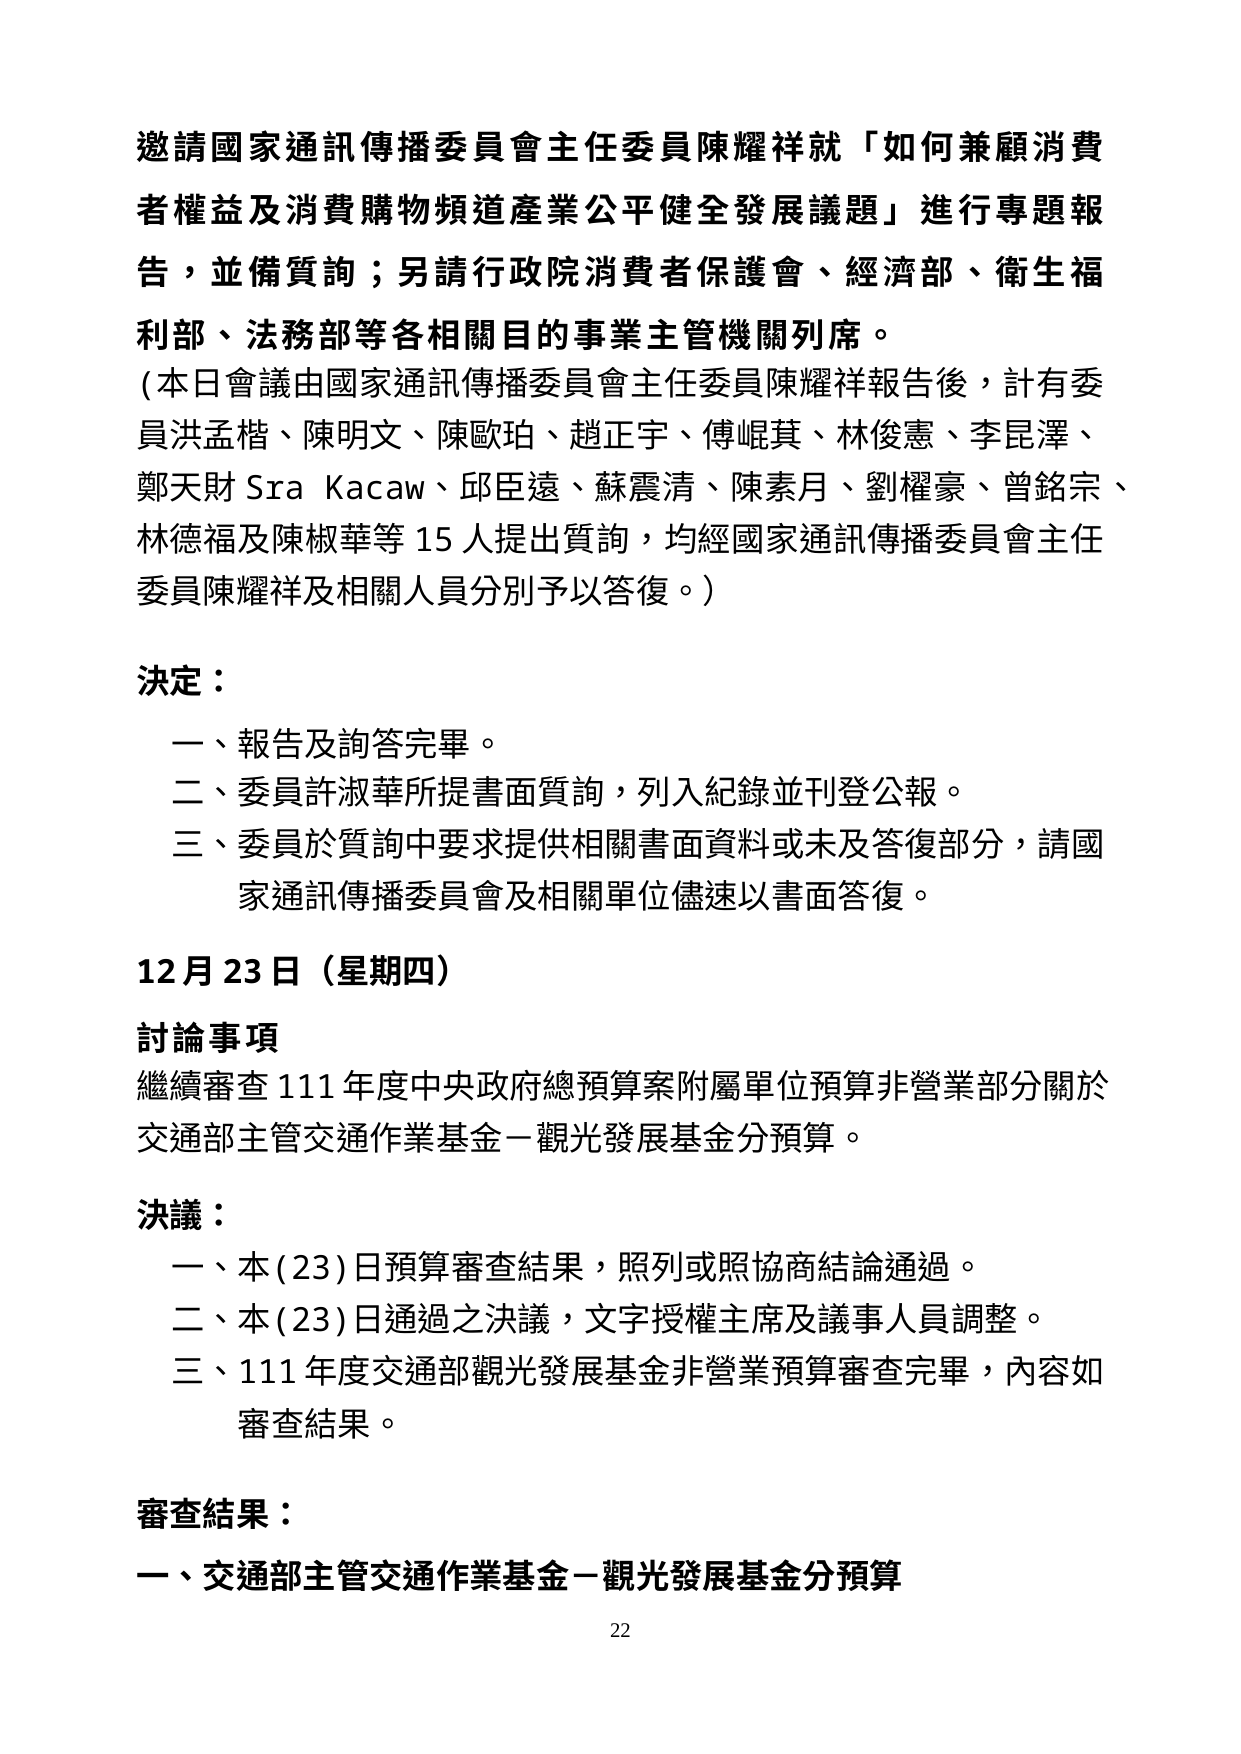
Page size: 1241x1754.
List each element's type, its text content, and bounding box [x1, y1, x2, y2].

text 三、111年度交通部觀光發展基金非營業預算審查完畢，內容如審查結果。 [171, 1342, 1104, 1446]
text 繼續審查111年度中央政府總預算案附屬單位預算非營業部分關於交通部主管交通作業基金－觀光發展基金分預算。 [136, 1057, 1117, 1161]
text 二、委員許淑華所提書面質詢，列入紀錄並刊登公報。 [171, 762, 1104, 814]
text 審查結果： [136, 1470, 1104, 1533]
text 一、本(23)日預算審查結果，照列或照協商結論通過。 [171, 1238, 1104, 1290]
text 邀請國家通訊傳播委員會主任委員陳耀祥就「如何兼顧消費者權益及消費購物頻道產業公平健全發展議題」進行專題報告，並備質詢；另請行政院消費者保護會、經濟部、衛生福利部、法務部等各相關目的事業主管機關列席。 [136, 103, 1104, 353]
text (本日會議由國家通訊傳播委員會主任委員陳耀祥報告後，計有委員洪孟楷、陳明文、陳歐珀、趙正宇、傅崐萁、林俊憲、李昆澤、鄭天財Sra Kacaw、邱臣遠、蘇震清、陳素月、劉櫂豪、曾銘宗、林德福及陳椒華等15人提出質詢，均經國家通訊傳播委員會主任委員陳耀祥及相關人員分別予以答復。） [136, 353, 1104, 614]
text 二、本(23)日通過之決議，文字授權主席及議事人員調整。 [171, 1290, 1104, 1342]
text 討論事項 [136, 994, 1104, 1057]
text 決議： [136, 1186, 1104, 1238]
subtitle 12月23日（星期四） [136, 942, 1117, 994]
text 一、報告及詢答完畢。 [136, 700, 1104, 762]
text 決定： [136, 637, 1104, 700]
text 三、委員於質詢中要求提供相關書面資料或未及答復部分，請國家通訊傳播委員會及相關單位儘速以書面答復。 [171, 814, 1104, 919]
subtitle 一、交通部主管交通作業基金－觀光發展基金分預算 [136, 1533, 1104, 1595]
